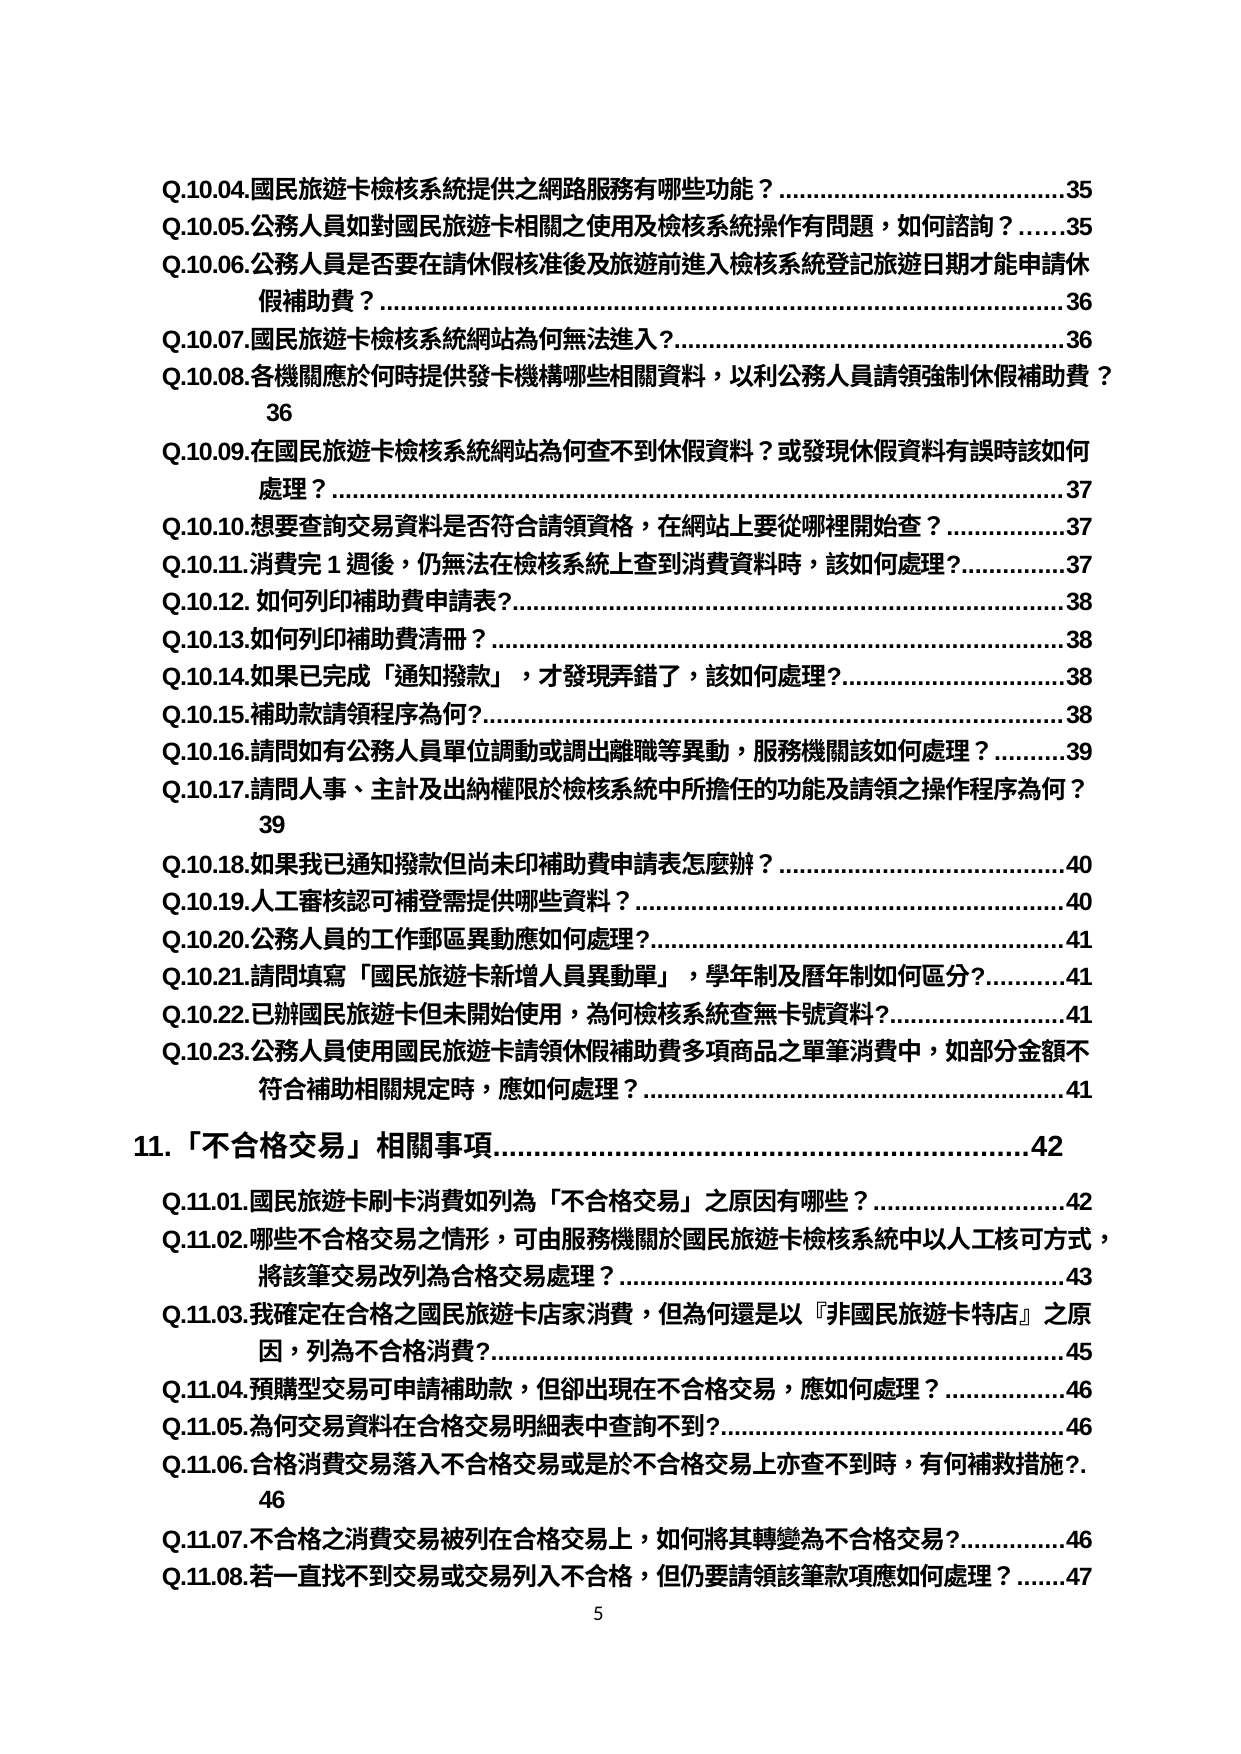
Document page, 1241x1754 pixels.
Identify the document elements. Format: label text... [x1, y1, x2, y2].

text Q.10.15.補助款請領程序為何? 38 [162, 687, 1093, 725]
text Q.11.02.哪些不合格交易之情形，可由服務機關於國民旅遊卡檢核系統中以人工核可方式，將該筆交易改列為合格交易處理？ 43 [162, 1212, 1093, 1287]
text Q.10.13.如何列印補助費清冊？ 38 [162, 612, 1093, 650]
text Q.10.06.公務人員是否要在請休假核准後及旅遊前進入檢核系統登記旅遊日期才能申請休假補助費？ 36 [162, 237, 1093, 312]
text Q.10.19.人工審核認可補登需提供哪些資料？ 40 [162, 875, 1093, 912]
text Q.10.17.請問人事、主計及出納權限於檢核系統中所擔任的功能及請領之操作程序為何？ 39 [162, 762, 1093, 837]
text Q.10.18.如果我已通知撥款但尚未印補助費申請表怎麼辦？ 40 [162, 837, 1093, 875]
text Q.10.09.在國民旅遊卡檢核系統網站為何查不到休假資料？或發現休假資料有誤時該如何處理？ 37 [162, 425, 1093, 500]
text Q.11.06.合格消費交易落入不合格交易或是於不合格交易上亦查不到時，有何補救措施? 46 [162, 1437, 1093, 1512]
text Q.11.08.若一直找不到交易或交易列入不合格，但仍要請領該筆款項應如何處理？ 47 [162, 1550, 1093, 1587]
text Q.10.10.想要查詢交易資料是否符合請領資格，在網站上要從哪裡開始查？ 37 [162, 500, 1093, 537]
text Q.10.08.各機關應於何時提供發卡機構哪些相關資料，以利公務人員請領強制休假補助費？ 36 [162, 350, 1093, 425]
text Q.10.21.請問填寫「國民旅遊卡新增人員異動單」，學年制及曆年制如何區分? 41 [162, 950, 1093, 987]
text Q.10.07.國民旅遊卡檢核系統網站為何無法進入? 36 [162, 312, 1093, 350]
text Q.10.20.公務人員的工作郵區異動應如何處理? 41 [162, 912, 1093, 950]
text Q.10.14.如果已完成「通知撥款」，才發現弄錯了，該如何處理? 38 [162, 650, 1093, 687]
text Q.11.03.我確定在合格之國民旅遊卡店家消費，但為何還是以『非國民旅遊卡特店』之原因，列為不合格消費? 45 [162, 1287, 1093, 1362]
text Q.10.05.公務人員如對國民旅遊卡相關之使用及檢核系統操作有問題，如何諮詢？ 35 [162, 200, 1093, 237]
text Q.10.11.消費完1週後，仍無法在檢核系統上查到消費資料時，該如何處理? 37 [162, 537, 1093, 575]
text Q.11.04.預購型交易可申請補助款，但卻出現在不合格交易，應如何處理？ 46 [162, 1362, 1093, 1400]
text 11.「不合格交易」相關事項 42 [133, 1100, 1063, 1175]
text Q.10.04.國民旅遊卡檢核系統提供之網路服務有哪些功能？ 35 [162, 162, 1093, 200]
text Q.11.07.不合格之消費交易被列在合格交易上，如何將其轉變為不合格交易? 46 [162, 1512, 1093, 1550]
text Q.10.22.已辦國民旅遊卡但未開始使用，為何檢核系統查無卡號資料? 41 [162, 987, 1093, 1025]
text Q.10.23.公務人員使用國民旅遊卡請領休假補助費多項商品之單筆消費中，如部分金額不符合補助相關規定時，應如何處理？ 41 [162, 1025, 1093, 1100]
text Q.11.01.國民旅遊卡刷卡消費如列為「不合格交易」之原因有哪些？ 42 [162, 1175, 1093, 1212]
text Q.11.05.為何交易資料在合格交易明細表中查詢不到? 46 [162, 1400, 1093, 1437]
text Q.10.16.請問如有公務人員單位調動或調出離職等異動，服務機關該如何處理？ 39 [162, 725, 1093, 762]
text Q.10.12. 如何列印補助費申請表? 38 [162, 575, 1093, 612]
